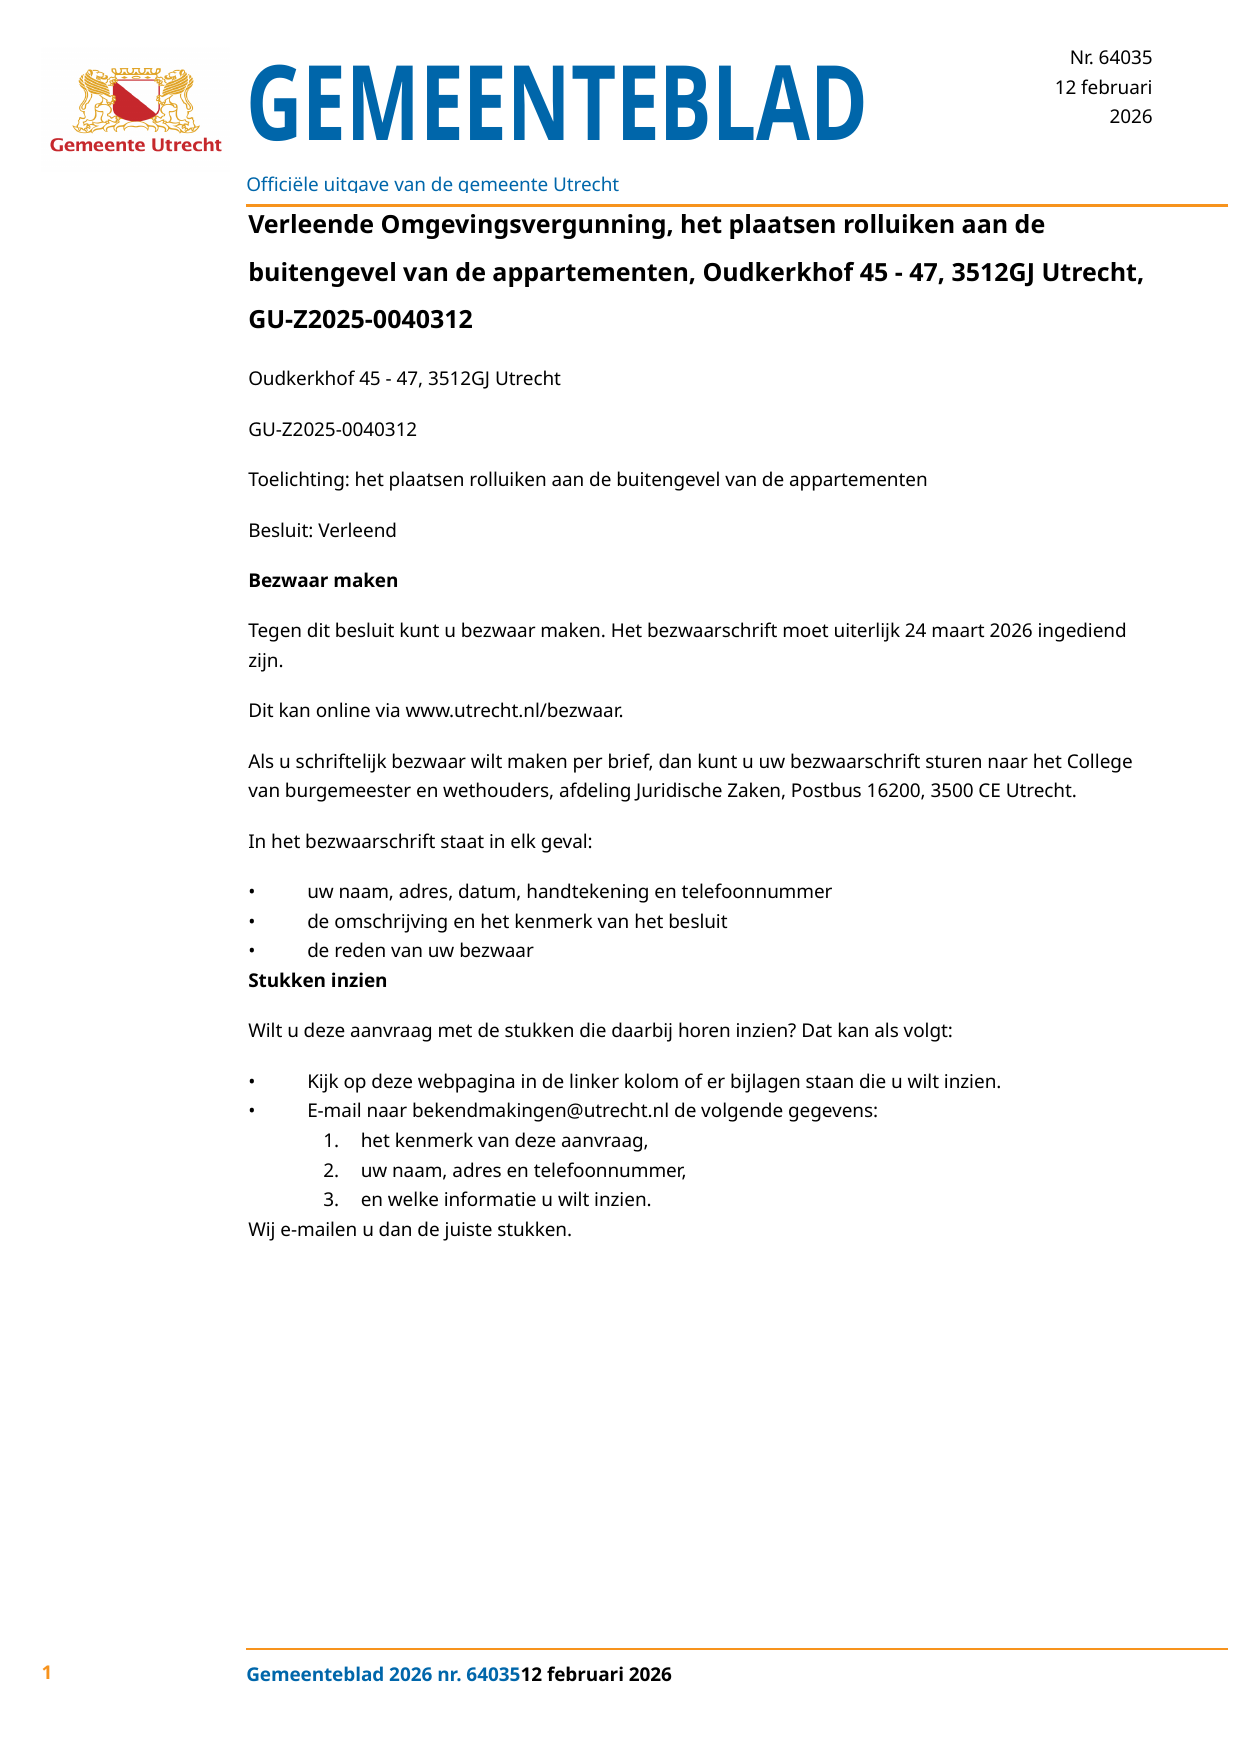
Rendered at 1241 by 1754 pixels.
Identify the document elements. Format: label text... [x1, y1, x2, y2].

list het kenmerk van deze aanvraag, [323, 1127, 1152, 1153]
text Bezwaar maken [248, 567, 1152, 593]
text Als u schriftelijk bezwaar wilt maken per brief, dan kunt u uw bezwaarschrift sturen naar het College van burgemeester en wethouders, afdeling Juridische Zaken, Postbus 16200, 3500 CE Utrecht. [248, 748, 1152, 803]
list Kijk op deze webpagina in de linker kolom of er bijlagen staan die u wilt inzien. [248, 1068, 1152, 1094]
text In het bezwaarschrift staat in elk geval: [248, 828, 1152, 854]
list E-mail naar bekendmakingen@utrecht.nl de volgende gegevens: [248, 1098, 1152, 1123]
text Dit kan online via www.utrecht.nl/bezwaar. [248, 698, 1152, 723]
text Stukken inzien [248, 967, 1152, 993]
text Verleende Omgevingsvergunning, het plaatsen rolluiken aan de buitengevel van de appartementen, Oudkerkhof 45 - 47, 3512GJ Utrecht, GU-Z2025-0040312 [248, 207, 1152, 336]
text Wilt u deze aanvraag met de stukken die daarbij horen inzien? Dat kan als volgt: [248, 1018, 1152, 1043]
list de reden van uw bezwaar [248, 938, 1152, 963]
list uw naam, adres en telefoonnummer, [323, 1157, 1152, 1182]
text Besluit: Verleend [248, 517, 1152, 542]
picture [41, 47, 231, 172]
list de omschrijving en het kenmerk van het besluit [248, 908, 1152, 934]
text Wij e-mailen u dan de juiste stukken. [248, 1216, 1152, 1242]
list uw naam, adres, datum, handtekening en telefoonnummer [248, 878, 1152, 904]
text Oudkerkhof 45 - 47, 3512GJ Utrecht [248, 366, 1152, 391]
text Toelichting: het plaatsen rolluiken aan de buitengevel van de appartementen [248, 466, 1152, 492]
list en welke informatie u wilt inzien. [323, 1186, 1152, 1212]
text GU-Z2025-0040312 [248, 416, 1152, 442]
text Tegen dit besluit kunt u bezwaar maken. Het bezwaarschrift moet uiterlijk 24 maart 2026 ingediend zijn. [248, 618, 1152, 673]
